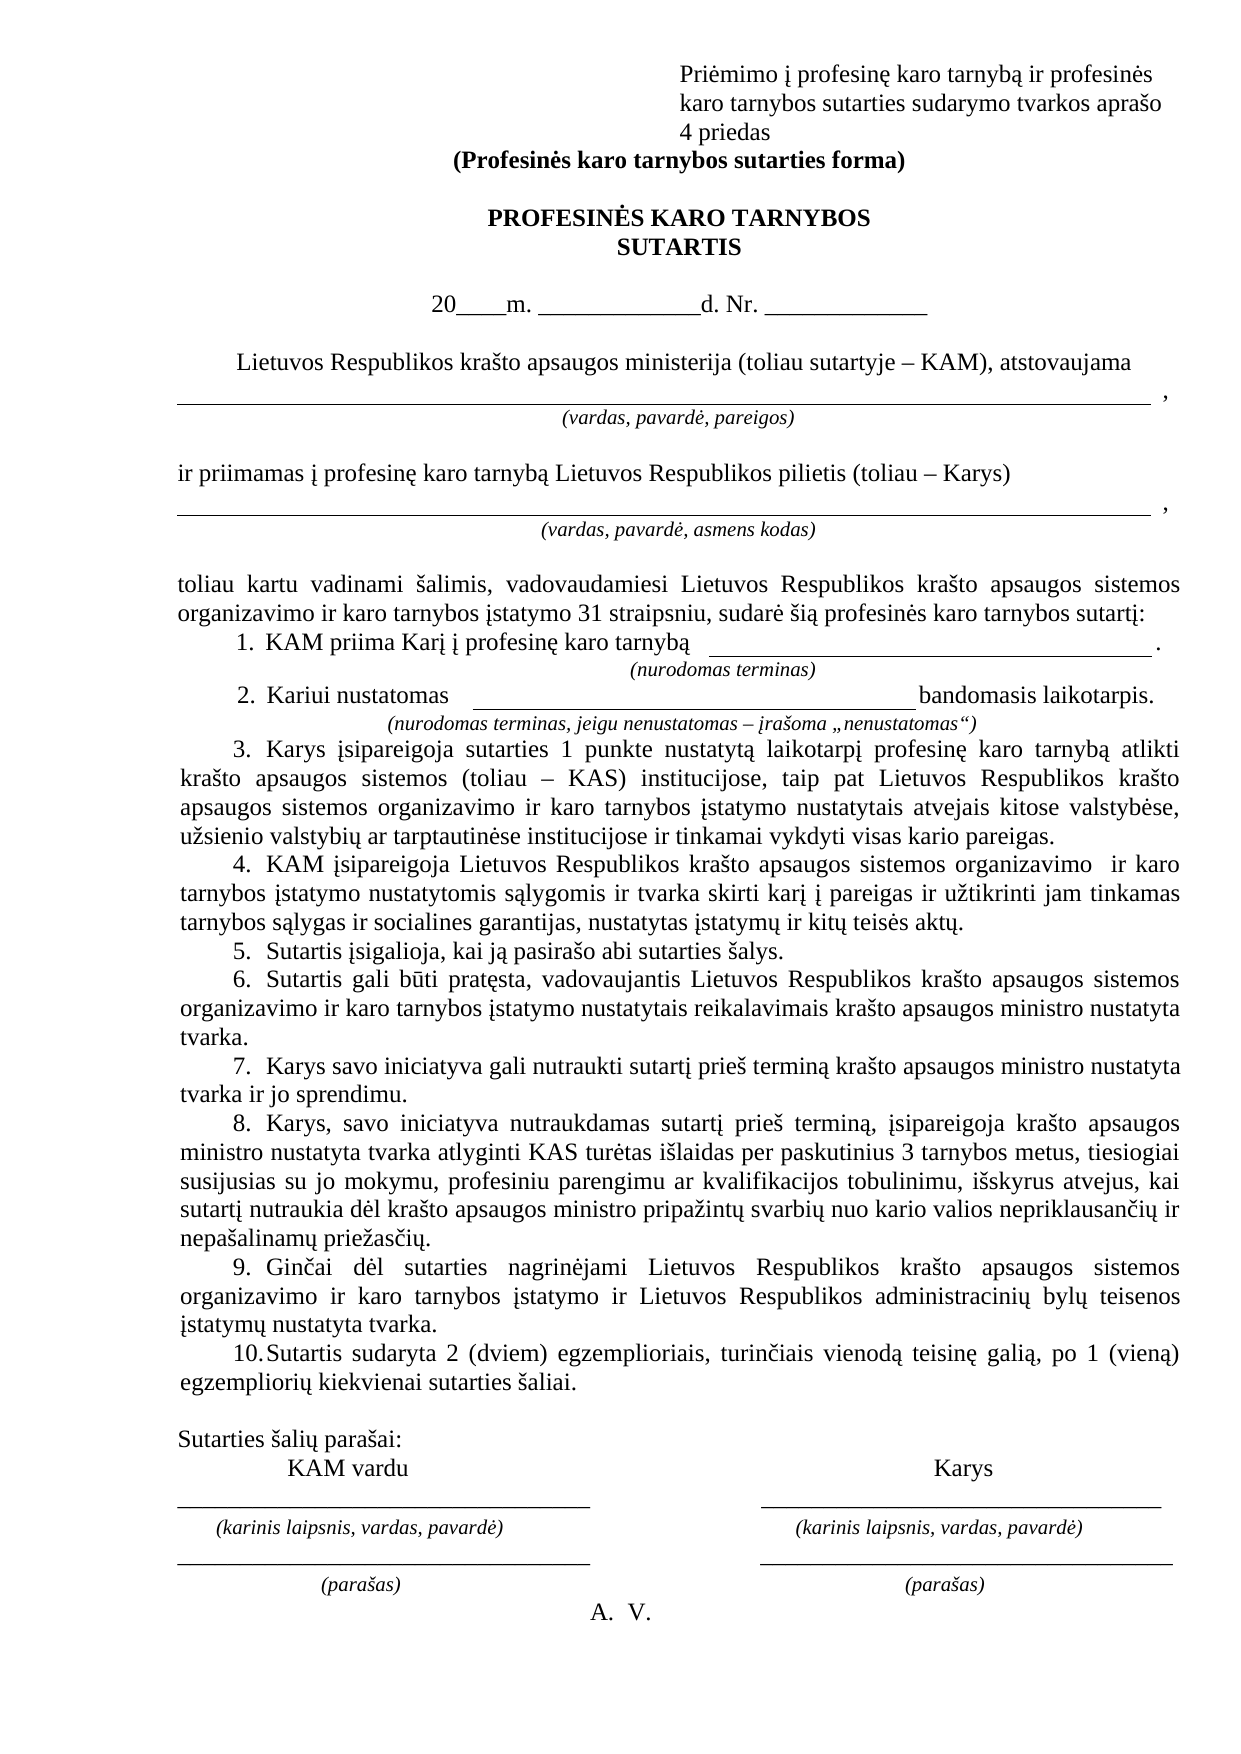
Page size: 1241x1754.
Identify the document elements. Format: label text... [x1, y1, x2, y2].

text 20____m. _____________d. Nr. _____________ [177, 289, 1181, 318]
text PROFESINĖS KARO TARNYBOS [177, 203, 1181, 232]
text (nurodomas terminas, jeigu nenustatomas – įrašoma „nenustatomas“) [180, 710, 1181, 734]
text 8. Karys, savo iniciatyva nutraukdamas sutartį prieš terminą, įsipareigoja krašto apsaugos ministro nustatyta tvarka atlyginti KAS turėtas išlaidas per paskutinius 3 tarnybos metus, tiesiogiai susijusias su jo mokymu, profesiniu parengimu ar kvalifikacijos tobulinimu, išskyrus atvejus, kai sutartį nutraukia dėl krašto apsaugos ministro pripažintų svarbių nuo kario valios nepriklausančių ir nepašalinamų priežasčių. [180, 1108, 1181, 1252]
text 3. Karys įsipareigoja sutarties 1 punkte nustatytą laikotarpį profesinę karo tarnybą atlikti krašto apsaugos sistemos (toliau – KAS) institucijose, taip pat Lietuvos Respublikos krašto apsaugos sistemos organizavimo ir karo tarnybos įstatymo nustatytais atvejais kitose valstybėse, užsienio valstybių ar tarptautinėse institucijose ir tinkamai vykdyti visas kario pareigas. [180, 734, 1181, 849]
table_header [709, 627, 1152, 656]
text 5. Sutartis įsigalioja, kai ją pasirašo abi sutarties šalys. [180, 936, 1181, 964]
text _________________________________ _________________________________ [177, 1539, 1181, 1568]
text KAM vardu Karys [177, 1453, 1181, 1482]
text (vardas, pavardė, pareigos) [177, 405, 1181, 429]
text 4 priedas [679, 117, 1181, 145]
text 6. Sutartis gali būti pratęsta, vadovaujantis Lietuvos Respublikos krašto apsaugos sistemos organizavimo ir karo tarnybos įstatymo nustatytais reikalavimais krašto apsaugos ministro nustatyta tvarka. [180, 964, 1181, 1051]
text Lietuvos Respublikos krašto apsaugos ministerija (toliau sutartyje – KAM), atstovaujama [177, 347, 1181, 375]
text karo tarnybos sutarties sudarymo tvarkos aprašo [679, 88, 1181, 117]
text (nurodomas terminas) [180, 657, 1181, 681]
text ir priimamas į profesinę karo tarnybą Lietuvos Respublikos pilietis (toliau – Karys) [177, 458, 1181, 487]
table_header bandomasis laikotarpis. [916, 681, 1180, 709]
text Sutarties šalių parašai: [177, 1424, 1181, 1453]
text A. V. [590, 1597, 1181, 1626]
text Priėmimo į profesinę karo tarnybą ir profesinės [679, 59, 1181, 88]
table_header 2. Kariui nustatomas [177, 681, 472, 709]
text 9. Ginčai dėl sutarties nagrinėjami Lietuvos Respublikos krašto apsaugos sistemos organizavimo ir karo tarnybos įstatymo ir Lietuvos Respublikos administracinių bylų teisenos įstatymų nustatyta tvarka. [180, 1252, 1181, 1338]
table_header , [1151, 375, 1180, 404]
table_header 1. KAM priima Karį į profesinę karo tarnybą [177, 627, 709, 656]
table_header . [1152, 627, 1181, 656]
table_header [177, 487, 1151, 515]
text 4. KAM įsipareigoja Lietuvos Respublikos krašto apsaugos sistemos organizavimo ir karo tarnybos įstatymo nustatytomis sąlygomis ir tvarka skirti karį į pareigas ir užtikrinti jam tinkamas tarnybos sąlygas ir socialines garantijas, nustatytas įstatymų ir kitų teisės aktų. [180, 849, 1181, 936]
text SUTARTIS [177, 232, 1181, 260]
text (Profesinės karo tarnybos sutarties forma) [177, 145, 1181, 174]
text _________________________________ ________________________________ [177, 1482, 1181, 1511]
text (karinis laipsnis, vardas, pavardė) (karinis laipsnis, vardas, pavardė) [177, 1511, 1181, 1539]
text (vardas, pavardė, asmens kodas) [177, 516, 1181, 541]
table_header [177, 375, 1151, 404]
text toliau kartu vadinami šalimis, vadovaudamiesi Lietuvos Respublikos krašto apsaugos sistemos organizavimo ir karo tarnybos įstatymo 31 straipsniu, sudarė šią profesinės karo tarnybos sutartį: [177, 569, 1181, 627]
text (parašas) (parašas) [177, 1568, 1181, 1597]
text 10. Sutartis sudaryta 2 (dviem) egzemplioriais, turinčiais vienodą teisinę galią, po 1 (vieną) egzempliorių kiekvienai sutarties šaliai. [180, 1338, 1181, 1396]
table_header , [1151, 487, 1180, 515]
table_header [473, 681, 916, 709]
text 7. Karys savo iniciatyva gali nutraukti sutartį prieš terminą krašto apsaugos ministro nustatyta tvarka ir jo sprendimu. [180, 1051, 1181, 1108]
